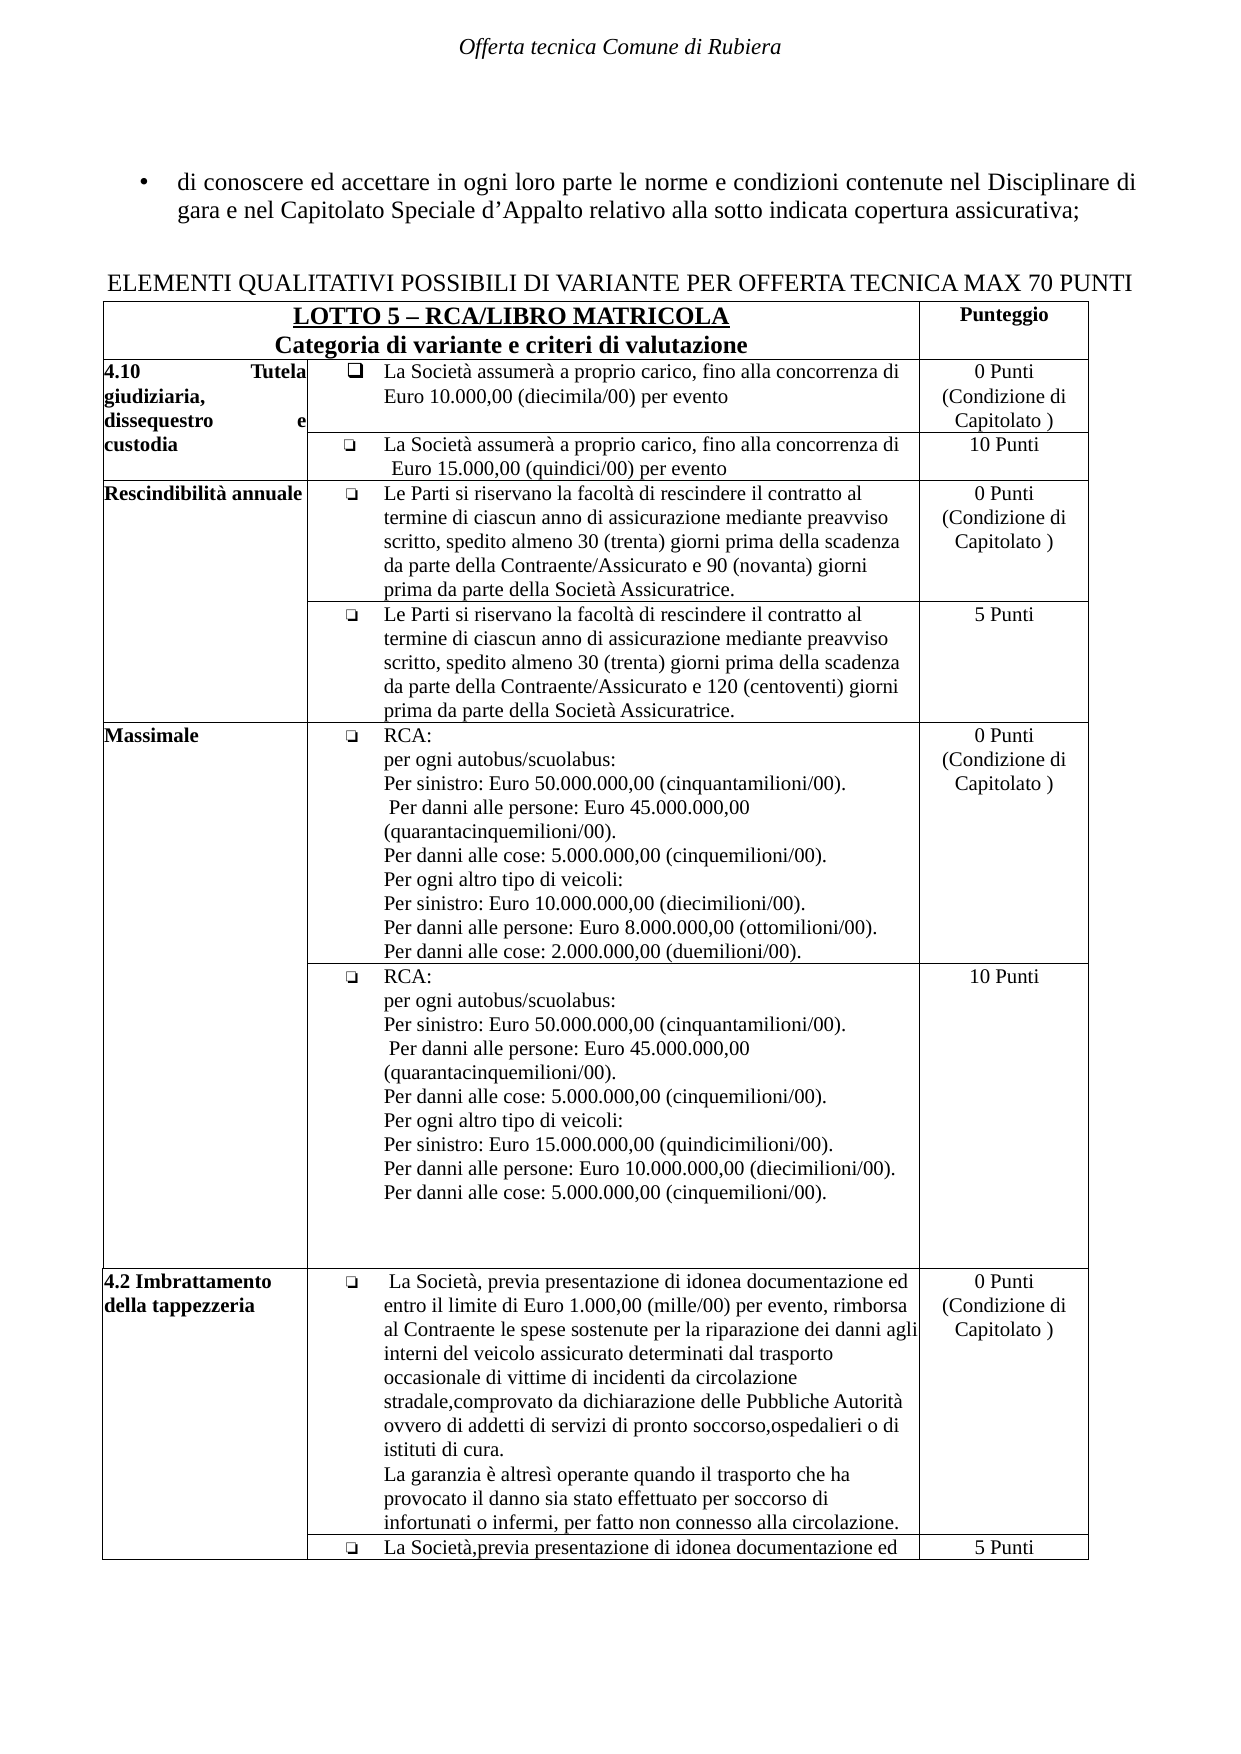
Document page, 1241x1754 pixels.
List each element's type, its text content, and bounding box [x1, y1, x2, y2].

table_cell 0 Punti (Condizione di Capitolato ) [920, 360, 1088, 432]
table_cell 4.2 Imbrattamento della tappezzeria [103, 1269, 307, 1559]
list di conoscere ed accettare in ogni loro parte le norme e condizioni contenute nel Disciplinare di gara e nel Capitolato Speciale d’Appalto relativo alla sotto indicata copertura assicurativa; [139, 167, 1138, 224]
table_cell 4.10 Tutela giudiziaria, dissequestro e custodia [104, 360, 307, 480]
table_header LOTTO 5 – RCA/LIBRO MATRICOLA Categoria di variante e criteri di valutazione [104, 302, 919, 359]
table_cell 5 Punti [920, 1535, 1088, 1559]
table_cell La Società, previa presentazione di idonea documentazione ed entro il limite di Euro 1.000,00 (mille/00) per evento, rimborsa al Contraente le spese sostenute per la riparazione dei danni agli interni del veicolo assicurato determinati dal trasporto occasionale di vittime di incidenti da circolazione stradale,comprovato da dichiarazione delle Pubbliche Autorità ovvero di addetti di servizi di pronto soccorso,ospedalieri o di istituti di cura. La garanzia è altresì operante quando il trasporto che ha provocato il danno sia stato effettuato per soccorso di infortunati o infermi, per fatto non connesso alla circolazione. [308, 1269, 919, 1534]
table_cell Massimale [104, 723, 307, 1268]
table_cell Le Parti si riservano la facoltà di rescindere il contratto al termine di ciascun anno di assicurazione mediante preavviso scritto, spedito almeno 30 (trenta) giorni prima della scadenza da parte della Contraente/Assicurato e 120 (centoventi) giorni prima da parte della Società Assicuratrice. [308, 602, 919, 722]
table_cell La Società,previa presentazione di idonea documentazione ed [308, 1535, 919, 1559]
table_cell 0 Punti (Condizione di Capitolato ) [920, 481, 1088, 601]
table_cell La Società assumerà a proprio carico, fino alla concorrenza di Euro 15.000,00 (quindici/00) per evento [308, 433, 919, 480]
text ELEMENTI QUALITATIVI POSSIBILI DI VARIANTE PER OFFERTA TECNICA MAX 70 PUNTI [102, 268, 1138, 297]
table_cell RCA: per ogni autobus/scuolabus: Per sinistro: Euro 50.000.000,00 (cinquantamilioni/00). Per danni alle persone: Euro 45.000.000,00 (quarantacinquemilioni/00). Per danni alle cose: 5.000.000,00 (cinquemilioni/00). Per ogni altro tipo di veicoli: Per sinistro: Euro 15.000.000,00 (quindicimilioni/00). Per danni alle persone: Euro 10.000.000,00 (diecimilioni/00). Per danni alle cose: 5.000.000,00 (cinquemilioni/00). [308, 964, 919, 1268]
table_cell Rescindibilità annuale [104, 481, 307, 722]
table_cell 5 Punti [920, 602, 1088, 722]
table_cell 0 Punti (Condizione di Capitolato ) [920, 723, 1088, 963]
table_cell Le Parti si riservano la facoltà di rescindere il contratto al termine di ciascun anno di assicurazione mediante preavviso scritto, spedito almeno 30 (trenta) giorni prima della scadenza da parte della Contraente/Assicurato e 90 (novanta) giorni prima da parte della Società Assicuratrice. [308, 481, 919, 601]
table_cell 10 Punti [920, 964, 1088, 1268]
table_cell La Società assumerà a proprio carico, fino alla concorrenza di Euro 10.000,00 (diecimila/00) per evento [308, 360, 919, 432]
table_header Punteggio [920, 302, 1088, 359]
table_cell 0 Punti (Condizione di Capitolato ) [920, 1269, 1088, 1534]
table_cell 10 Punti [920, 433, 1088, 480]
table_cell RCA: per ogni autobus/scuolabus: Per sinistro: Euro 50.000.000,00 (cinquantamilioni/00). Per danni alle persone: Euro 45.000.000,00 (quarantacinquemilioni/00). Per danni alle cose: 5.000.000,00 (cinquemilioni/00). Per ogni altro tipo di veicoli: Per sinistro: Euro 10.000.000,00 (diecimilioni/00). Per danni alle persone: Euro 8.000.000,00 (ottomilioni/00). Per danni alle cose: 2.000.000,00 (duemilioni/00). [308, 723, 919, 963]
